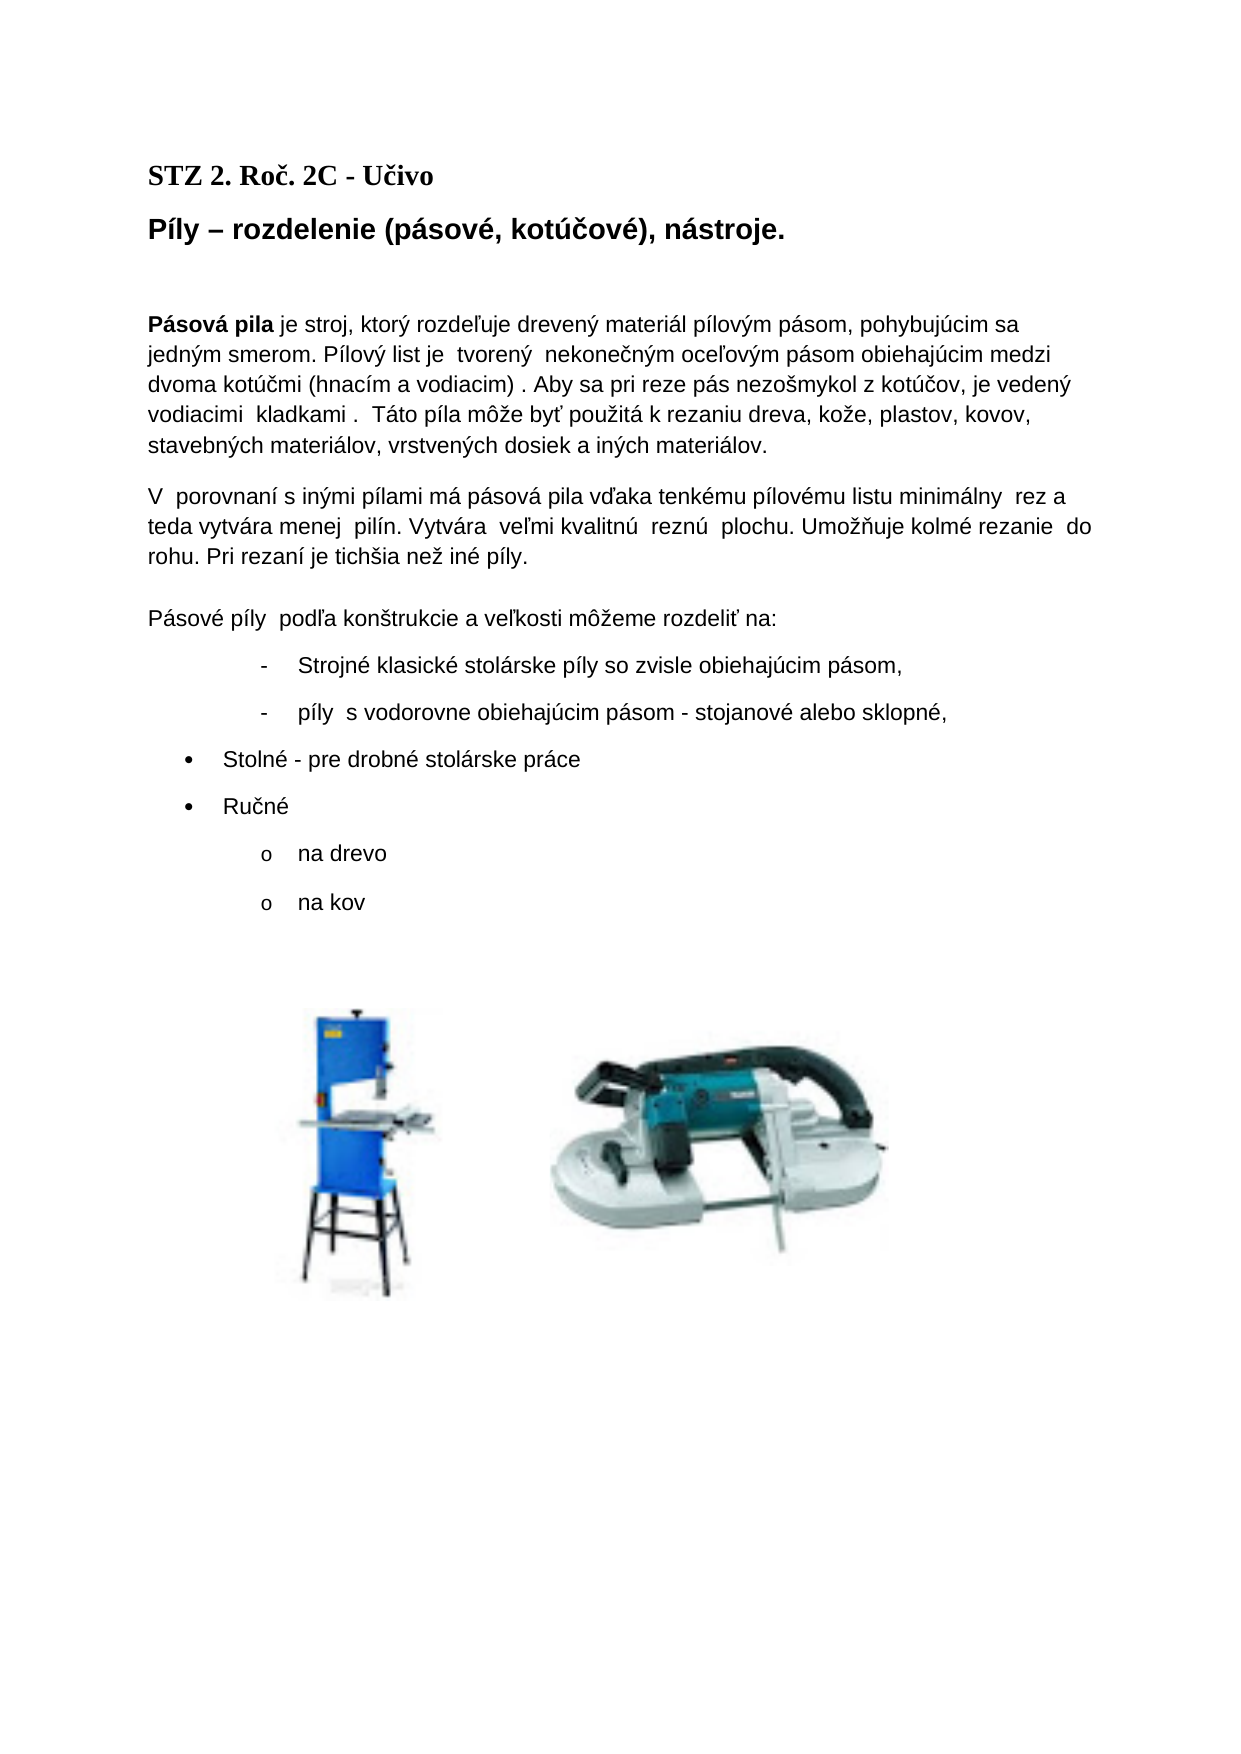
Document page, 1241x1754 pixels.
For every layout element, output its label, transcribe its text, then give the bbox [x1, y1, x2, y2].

text Pásová pila je stroj, ktorý rozdeľuje drevený materiál pílovým pásom, pohybujúcim sa jedným smerom. Pílový list je tvorený nekonečným oceľovým pásom obiehajúcim medzi dvoma kotúčmi (hnacím a vodiacim) . Aby sa pri reze pás nezošmykol z kotúčov, je vedený vodiacimi kladkami . Táto píla môže byť použitá k rezaniu dreva, kože, plastov, kovov, stavebných materiálov, vrstvených dosiek a iných materiálov. [148, 311, 1093, 458]
list na kov [260, 889, 1093, 917]
list píly s vodorovne obiehajúcim pásom - stojanové alebo sklopné, [260, 699, 1093, 725]
list Strojné klasické stolárske píly so zvisle obiehajúcim pásom, [260, 652, 1093, 678]
list Ručné [185, 793, 1093, 819]
list na drevo [260, 840, 1093, 868]
text Píly – rozdelenie (pásové, kotúčové), nástroje. [148, 212, 1093, 246]
text STZ 2. Roč. 2C - Učivo [148, 158, 1093, 192]
list Stolné - pre drobné stolárske práce [185, 746, 1093, 772]
text Pásové píly podľa konštrukcie a veľkosti môžeme rozdeliť na: [148, 604, 1093, 631]
text V porovnaní s inými pílami má pásová pila vďaka tenkému pílovému listu minimálny rez a teda vytvára menej pilín. Vytvára veľmi kvalitnú reznú plochu. Umožňuje kolmé rezanie do rohu. Pri rezaní je tichšia než iné píly. [148, 483, 1093, 569]
